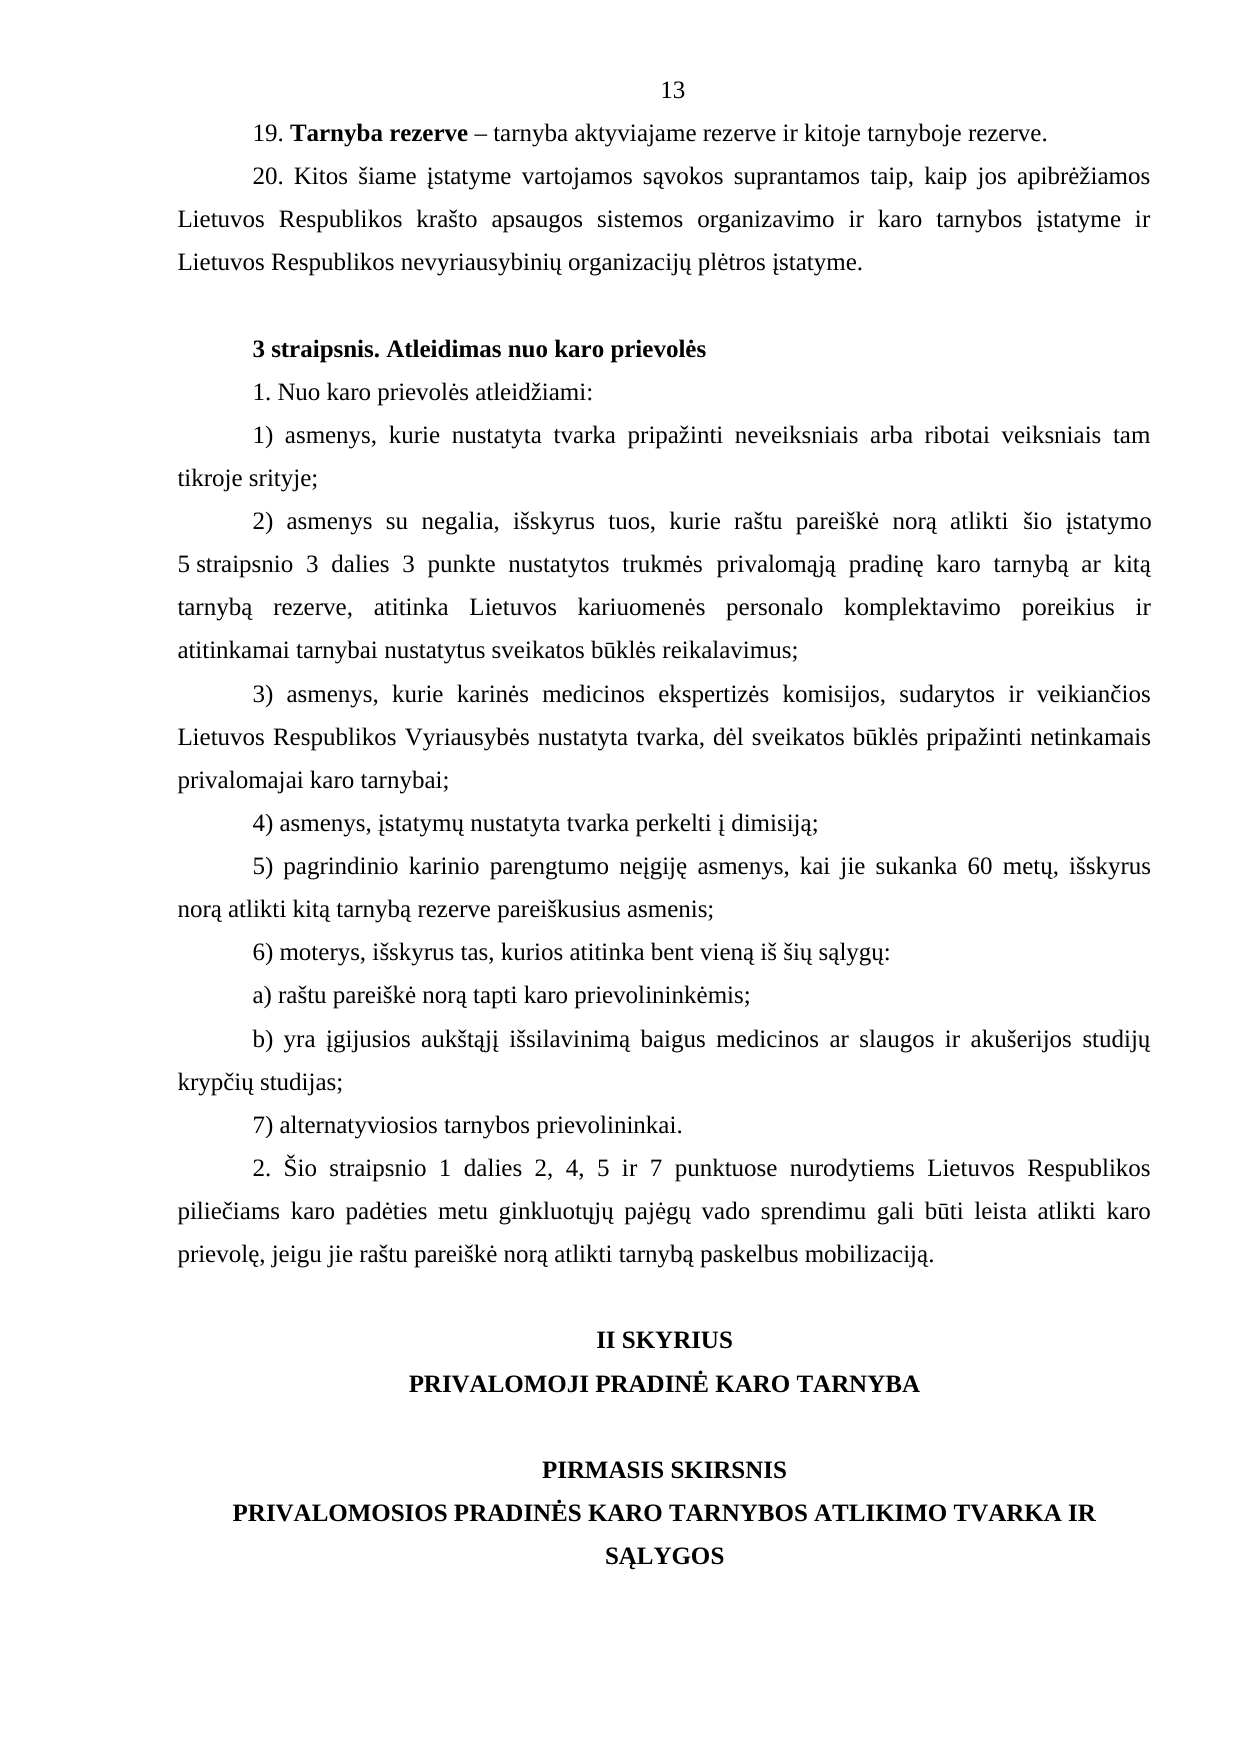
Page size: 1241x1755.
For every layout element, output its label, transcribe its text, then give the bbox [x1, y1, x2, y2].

text b) yra įgijusios aukštąjį išsilavinimą baigus medicinos ar slaugos ir akušerijos studijų krypčių studijas; [177, 1024, 1152, 1096]
text 3) asmenys, kurie karinės medicinos ekspertizės komisijos, sudarytos ir veikiančios Lietuvos Respublikos Vyriausybės nustatyta tvarka, dėl sveikatos būklės pripažinti netinkamais privalomajai karo tarnybai; [177, 679, 1152, 794]
text 1) asmenys, kurie nustatyta tvarka pripažinti neveiksniais arba ribotai veiksniais tam tikroje srityje; [177, 420, 1152, 492]
text 2) asmenys su negalia, išskyrus tuos, kurie raštu pareiškė norą atlikti šio įstatymo 5 straipsnio 3 dalies 3 punkte nustatytos trukmės privalomąją pradinę karo tarnybą ar kitą tarnybą rezerve, atitinka Lietuvos kariuomenės personalo komplektavimo poreikius ir atitinkamai tarnybai nustatytus sveikatos būklės reikalavimus; [177, 506, 1152, 664]
text II SKYRIUS [177, 1326, 1152, 1354]
text 2. Šio straipsnio 1 dalies 2, 4, 5 ir 7 punktuose nurodytiems Lietuvos Respublikos piliečiams karo padėties metu ginkluotųjų pajėgų vado sprendimu gali būti leista atlikti karo prievolę, jeigu jie raštu pareiškė norą atlikti tarnybą paskelbus mobilizaciją. [177, 1153, 1152, 1268]
text 19. Tarnyba rezerve – tarnyba aktyviajame rezerve ir kitoje tarnyboje rezerve. [177, 118, 1152, 147]
text 7) alternatyviosios tarnybos prievolininkai. [177, 1110, 1152, 1139]
text 20. Kitos šiame įstatyme vartojamos sąvokos suprantamos taip, kaip jos apibrėžiamos Lietuvos Respublikos krašto apsaugos sistemos organizavimo ir karo tarnybos įstatyme ir Lietuvos Respublikos nevyriausybinių organizacijų plėtros įstatyme. [177, 161, 1152, 276]
text a) raštu pareiškė norą tapti karo prievolininkėmis; [177, 981, 1152, 1009]
text 4) asmenys, įstatymų nustatyta tvarka perkelti į dimisiją; [177, 808, 1152, 837]
text 3 straipsnis. Atleidimas nuo karo prievolės [177, 334, 1152, 362]
text PRIVALOMOSIOS PRADINĖS KARO TARNYBOS ATLIKIMO TVARKA IR SĄLYGOS [177, 1498, 1152, 1570]
text 6) moterys, išskyrus tas, kurios atitinka bent vieną iš šių sąlygų: [177, 937, 1152, 966]
text PIRMASIS SKIRSNIS [177, 1455, 1152, 1484]
text 1. Nuo karo prievolės atleidžiami: [177, 377, 1152, 406]
text PRIVALOMOJI PRADINĖ KARO TARNYBA [177, 1369, 1152, 1397]
text 5) pagrindinio karinio parengtumo neįgiję asmenys, kai jie sukanka 60 metų, išskyrus norą atlikti kitą tarnybą rezerve pareiškusius asmenis; [177, 851, 1152, 923]
